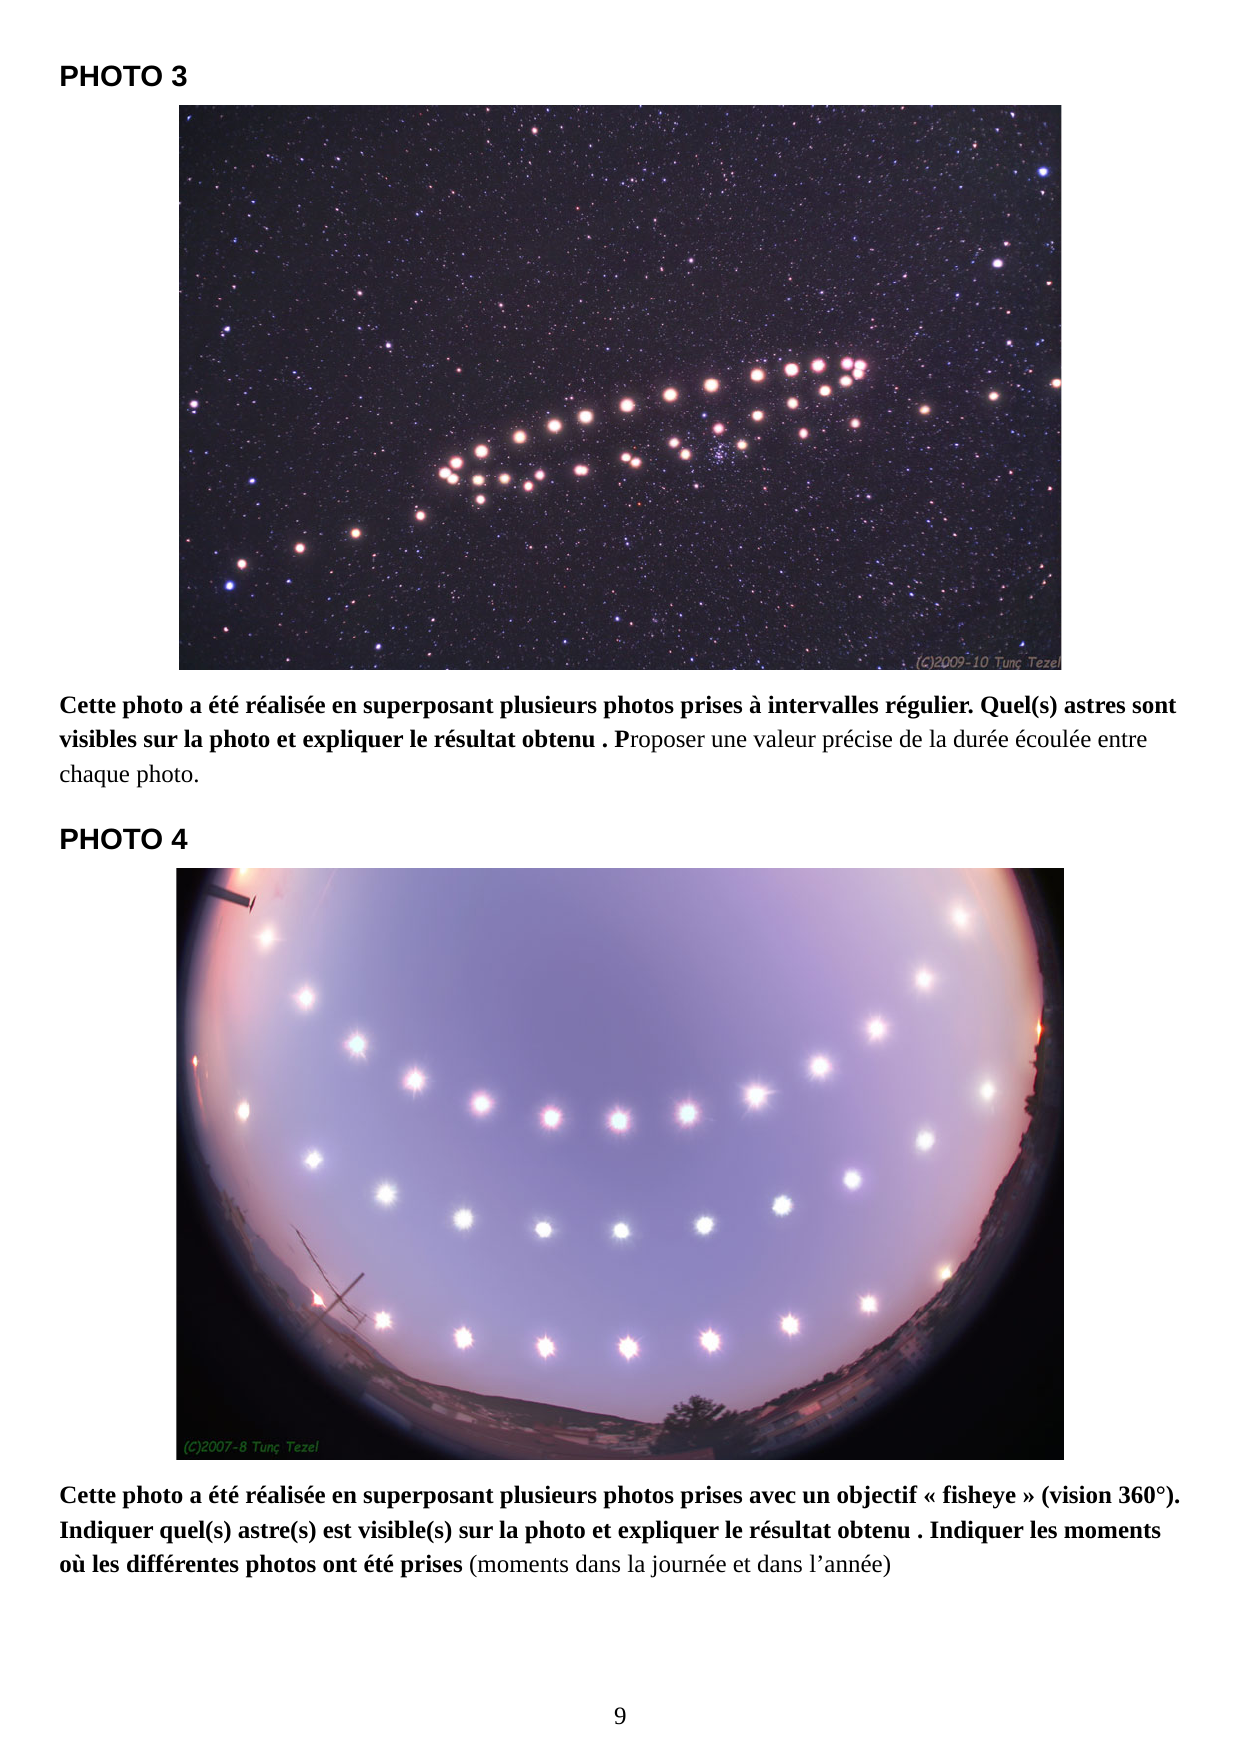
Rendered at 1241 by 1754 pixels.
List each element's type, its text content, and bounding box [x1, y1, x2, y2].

text Cette photo a été réalisée en superposant plusieurs photos prises avec un objectif « fisheye » (vision 360°). Indiquer quel(s) astre(s) est visible(s) sur la photo et expliquer le résultat obtenu . Indiquer les moments où les différentes photos ont été prises (moments dans la journée et dans l’année) [59, 1480, 1181, 1578]
subtitle PHOTO 3 [59, 59, 1181, 93]
picture [176, 868, 1064, 1460]
subtitle PHOTO 4 [59, 822, 1181, 856]
picture [179, 105, 1062, 670]
text Cette photo a été réalisée en superposant plusieurs photos prises à intervalles régulier. Quel(s) astres sont visibles sur la photo et expliquer le résultat obtenu . Proposer une valeur précise de la durée écoulée entre chaque photo. [59, 690, 1181, 787]
